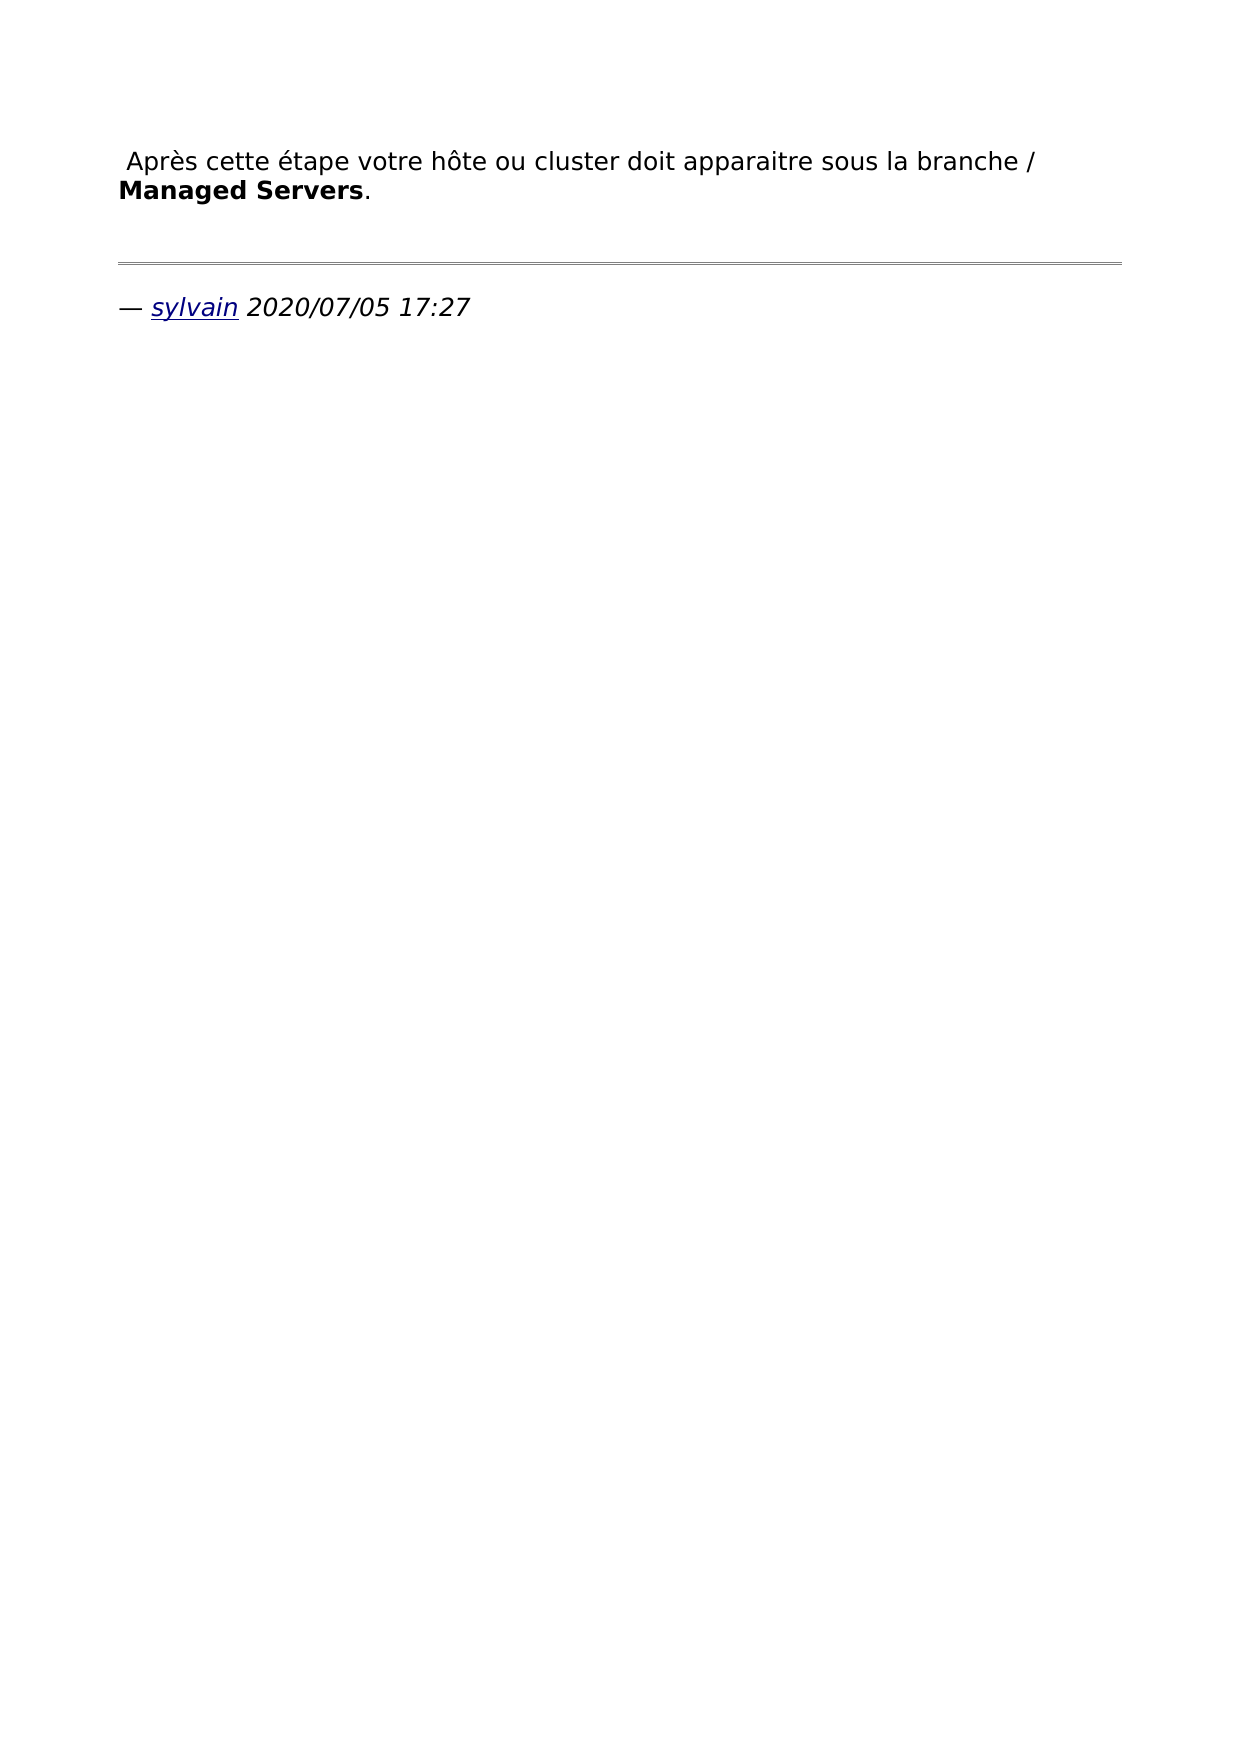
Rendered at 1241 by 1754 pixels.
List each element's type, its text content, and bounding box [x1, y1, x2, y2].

text — sylvain 2020/07/05 17:27 [118, 294, 1122, 323]
text Après cette étape votre hôte ou cluster doit apparaitre sous la branche / Managed Servers. [118, 118, 1122, 235]
